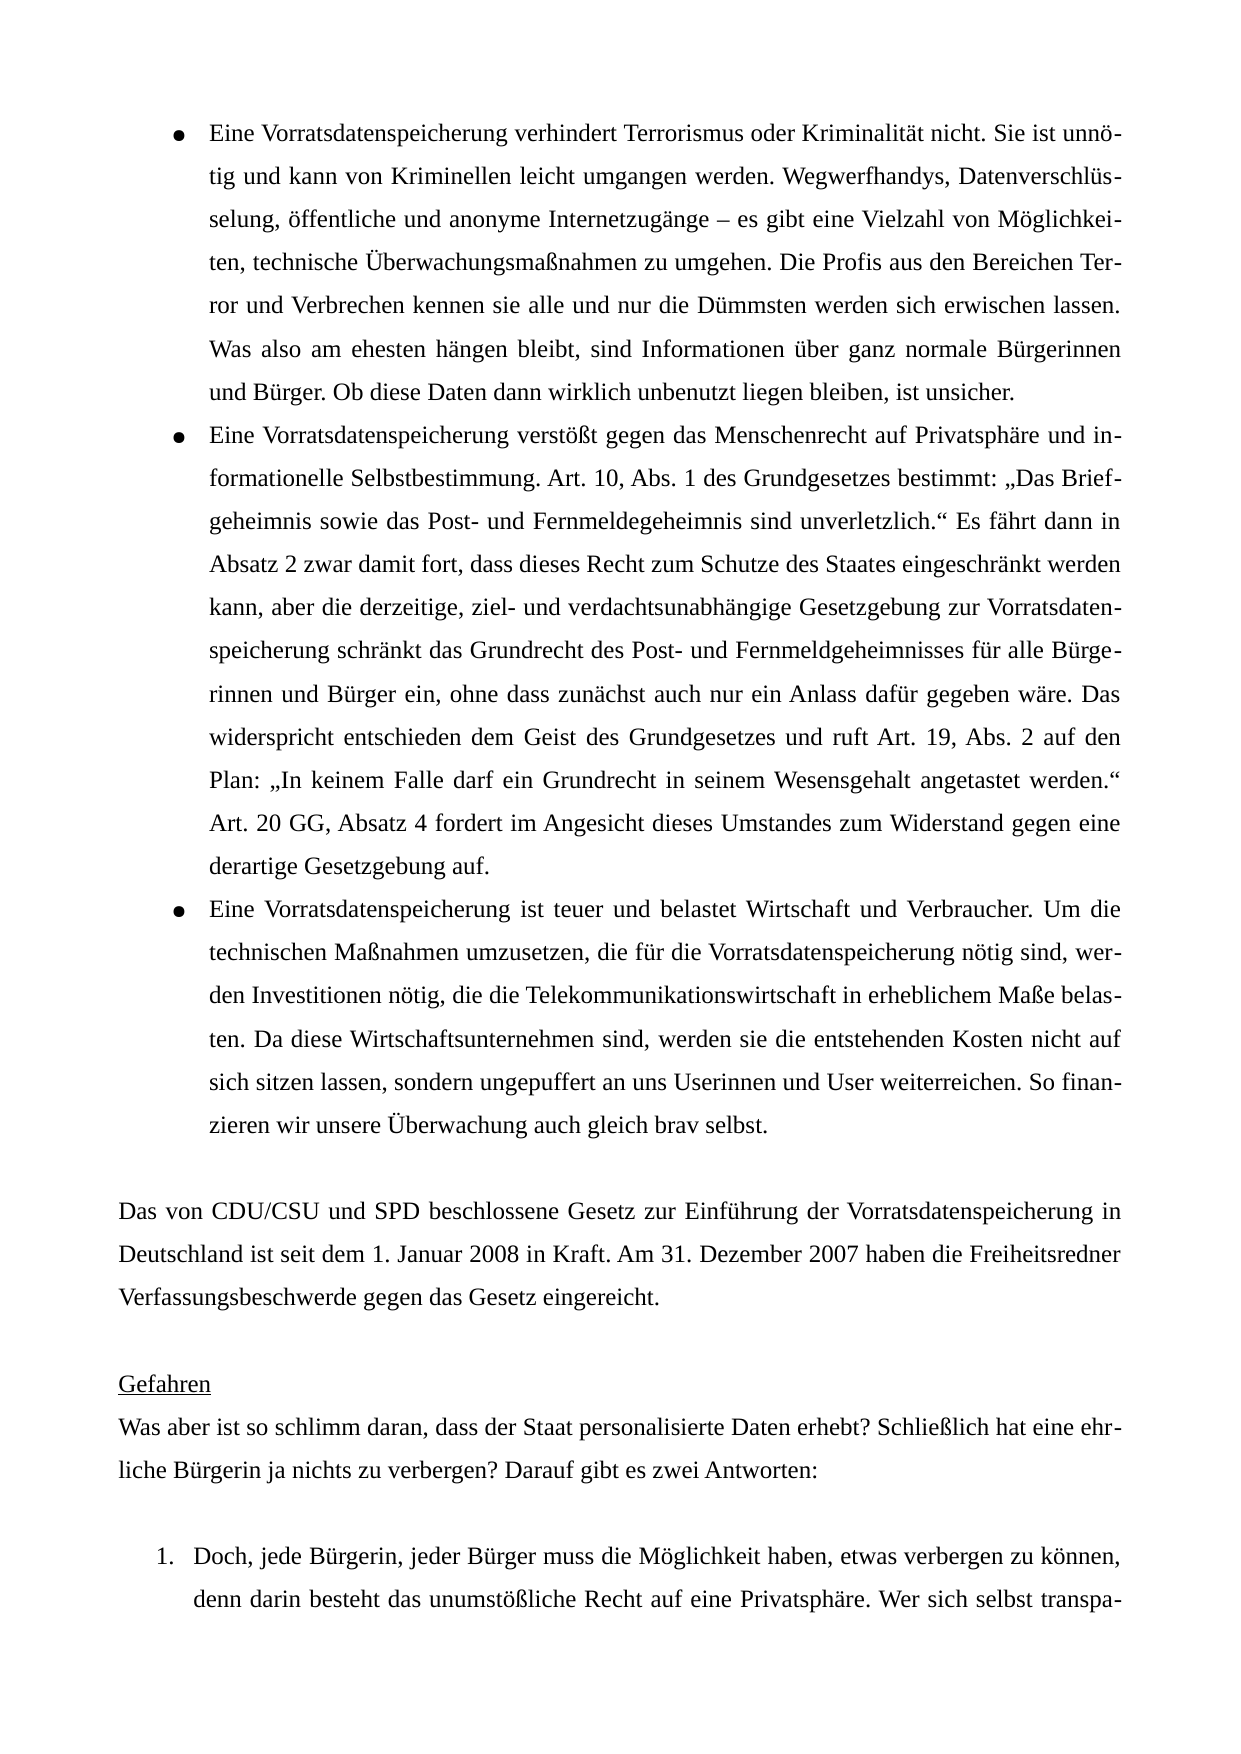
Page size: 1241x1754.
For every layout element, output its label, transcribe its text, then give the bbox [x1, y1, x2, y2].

list Doch, jede Bürgerin, jeder Bürger muss die Möglichkeit haben, etwas verbergen zu können, denn darin besteht das unumstößliche Recht auf eine Privatsphäre. Wer sich selbst transpa­ [156, 1541, 1122, 1613]
list Eine Vorratsdatenspeicherung verhindert Terrorismus oder Kriminalität nicht. Sie ist unnö­tig und kann von Kriminellen leicht umgangen werden. Wegwerfhandys, Datenverschlüs­selung, öffentliche und anonyme Internetzugänge – es gibt eine Vielzahl von Möglichkei­ten, technische Überwachungsmaßnahmen zu umgehen. Die Profis aus den Bereichen Ter­ror und Verbrechen kennen sie alle und nur die Dümmsten werden sich erwischen lassen. Was also am ehesten hängen bleibt, sind Informationen über ganz normale Bürgerinnen und Bürger. Ob diese Daten dann wirklich unbenutzt liegen bleiben, ist unsicher. [192, 118, 1122, 406]
list Eine Vorratsdatenspeicherung ist teuer und belastet Wirtschaft und Verbraucher. Um die technischen Maßnahmen umzusetzen, die für die Vorratsdatenspeicherung nötig sind, wer­den Investitionen nötig, die die Telekommunikationswirtschaft in erheblichem Maße belas­ten. Da diese Wirtschaftsunternehmen sind, werden sie die entstehenden Kosten nicht auf sich sitzen lassen, sondern ungepuffert an uns Userinnen und User weiterreichen. So finan­zieren wir unsere Überwachung auch gleich brav selbst. [192, 894, 1122, 1139]
text Gefahren [118, 1369, 1122, 1397]
text Das von CDU/CSU und SPD beschlossene Gesetz zur Einführung der Vorratsdatenspeicherung in Deutschland ist seit dem 1. Januar 2008 in Kraft. Am 31. Dezember 2007 haben die Freiheitsredner Verfassungsbeschwerde gegen das Gesetz eingereicht. [118, 1196, 1122, 1311]
list Eine Vorratsdatenspeicherung verstößt gegen das Menschenrecht auf Privatsphäre und in­formationelle Selbstbestimmung. Art. 10, Abs. 1 des Grundgesetzes bestimmt: „Das Brief­geheimnis sowie das Post- und Fernmeldegeheimnis sind unverletzlich.“ Es fährt dann in Absatz 2 zwar damit fort, dass dieses Recht zum Schutze des Staates eingeschränkt werden kann, aber die derzeitige, ziel- und verdachtsunabhängige Gesetzgebung zur Vorratsdaten­speicherung schränkt das Grundrecht des Post- und Fernmeldgeheimnisses für alle Bürge­rinnen und Bürger ein, ohne dass zunächst auch nur ein Anlass dafür gegeben wäre. Das widerspricht entschieden dem Geist des Grundgesetzes und ruft Art. 19, Abs. 2 auf den Plan: „In keinem Falle darf ein Grundrecht in seinem Wesensgehalt angetastet werden.“ Art. 20 GG, Absatz 4 fordert im Angesicht dieses Umstandes zum Widerstand gegen eine derartige Gesetzgebung auf. [192, 420, 1122, 880]
text Was aber ist so schlimm daran, dass der Staat personalisierte Daten erhebt? Schließlich hat eine ehr­liche Bürgerin ja nichts zu verbergen? Darauf gibt es zwei Antworten: [118, 1412, 1122, 1484]
